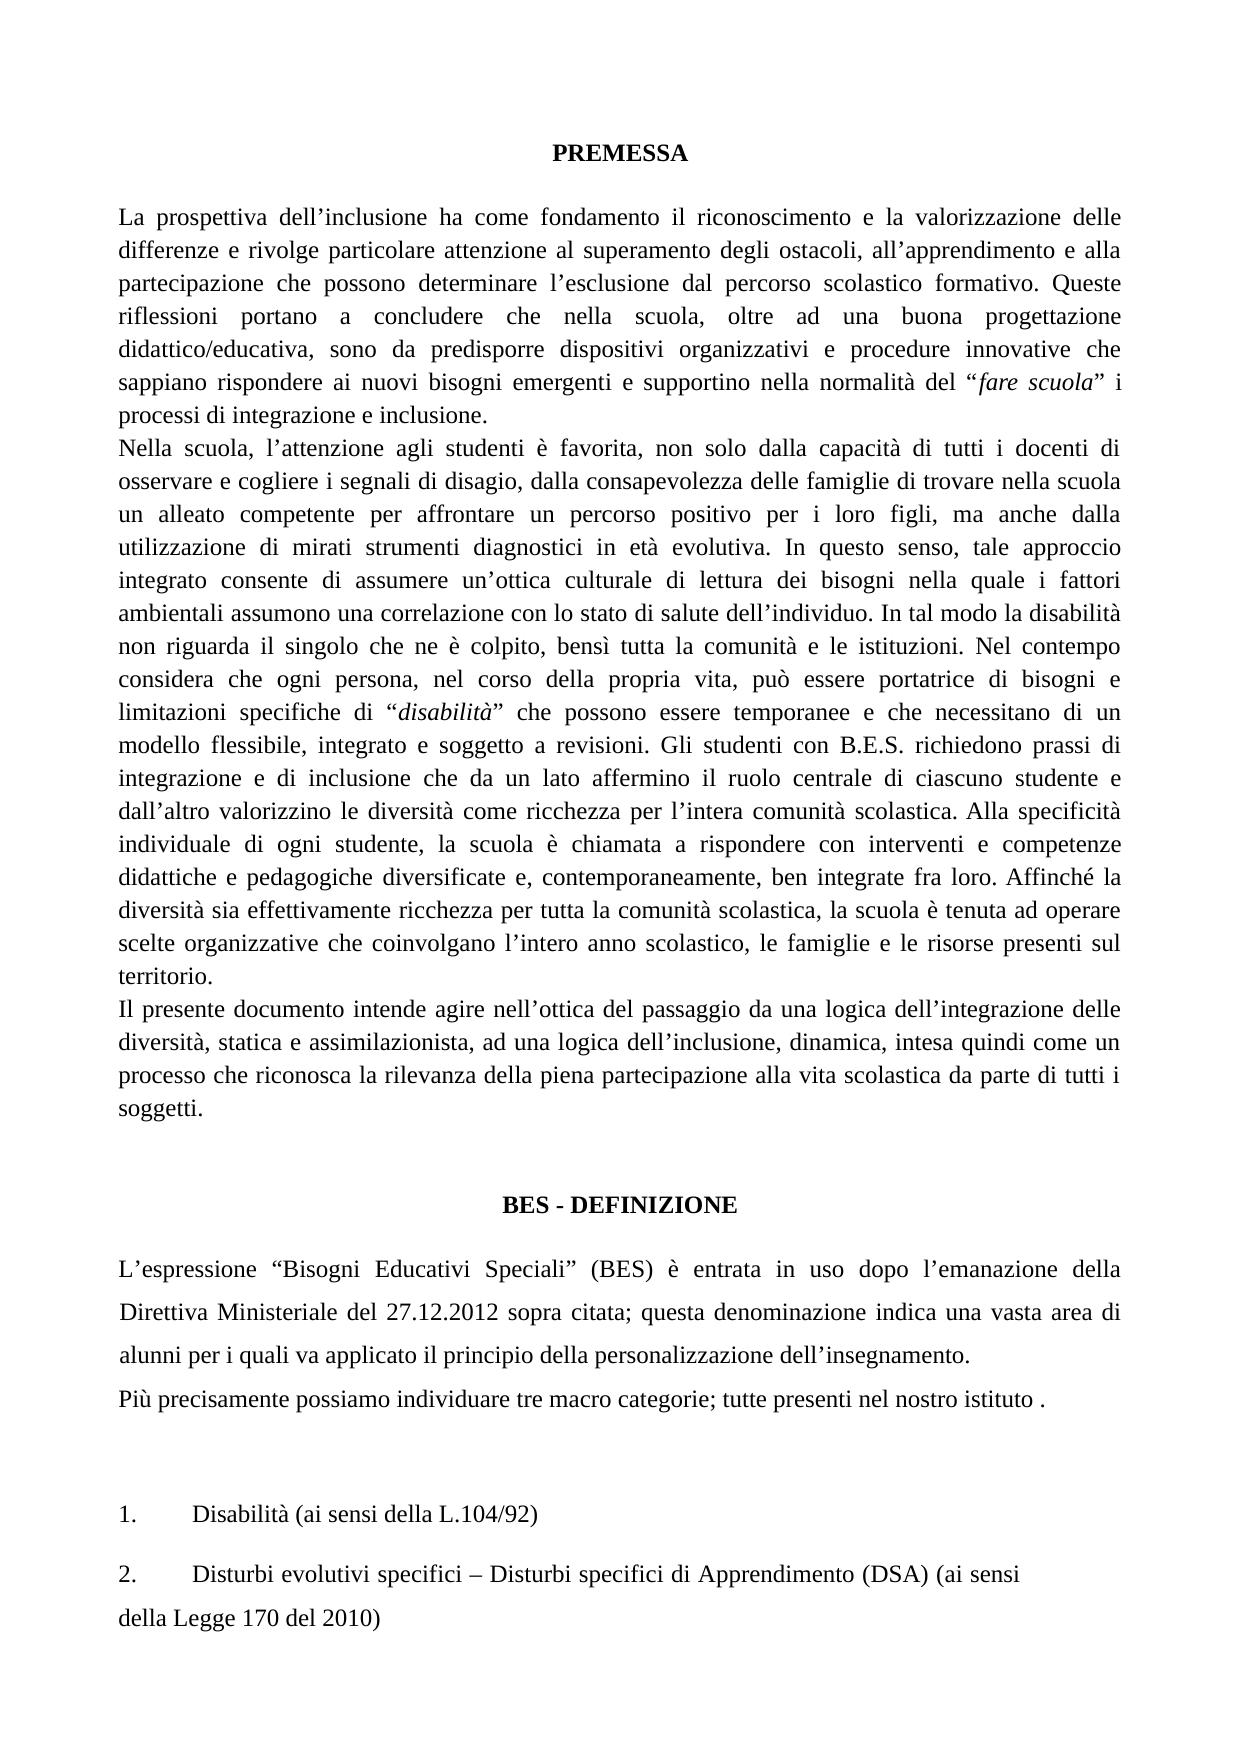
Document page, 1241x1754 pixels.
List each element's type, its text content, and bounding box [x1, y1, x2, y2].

list Disturbi evolutivi specifici – Disturbi specifici di Apprendimento (DSA) (ai sensi della Legge 170 del 2010) [118, 1559, 1021, 1631]
text La prospettiva dell’inclusione ha come fondamento il riconoscimento e la valorizzazione delle differenze e rivolge particolare attenzione al superamento degli ostacoli, all’apprendimento e alla partecipazione che possono determinare l’esclusione dal percorso scolastico formativo. Queste riflessioni portano a concludere che nella scuola, oltre ad una buona progettazione didattico/educativa, sono da predisporre dispositivi organizzativi e procedure innovative che sappiano rispondere ai nuovi bisogni emergenti e supportino nella normalità del “fare scuola” i processi di integrazione e inclusione. [118, 202, 1122, 429]
text BES - DEFINIZIONE [118, 1190, 1122, 1219]
text Il presente documento intende agire nell’ottica del passaggio da una logica dell’integrazione delle diversità, statica e assimilazionista, ad una logica dell’inclusione, dinamica, intesa quindi come un processo che riconosca la rilevanza della piena partecipazione alla vita scolastica da parte di tutti i soggetti. [118, 994, 1122, 1122]
text PREMESSA [118, 138, 1122, 167]
text Più precisamente possiamo individuare tre macro categorie; tutte presenti nel nostro istituto . [118, 1384, 1122, 1413]
text L’espressione “Bisogni Educativi Speciali” (BES) è entrata in uso dopo l’emanazione della Direttiva Ministeriale del 27.12.2012 sopra citata; questa denominazione indica una vasta area di alunni per i quali va applicato il principio della personalizzazione dell’insegnamento. [118, 1254, 1122, 1369]
text Nella scuola, l’attenzione agli studenti è favorita, non solo dalla capacità di tutti i docenti di osservare e cogliere i segnali di disagio, dalla consapevolezza delle famiglie di trovare nella scuola un alleato competente per affrontare un percorso positivo per i loro figli, ma anche dalla utilizzazione di mirati strumenti diagnostici in età evolutiva. In questo senso, tale approccio integrato consente di assumere un’ottica culturale di lettura dei bisogni nella quale i fattori ambientali assumono una correlazione con lo stato di salute dell’individuo. In tal modo la disabilità non riguarda il singolo che ne è colpito, bensì tutta la comunità e le istituzioni. Nel contempo considera che ogni persona, nel corso della propria vita, può essere portatrice di bisogni e limitazioni specifiche di “disabilità” che possono essere temporanee e che necessitano di un modello flessibile, integrato e soggetto a revisioni. Gli studenti con B.E.S. richiedono prassi di integrazione e di inclusione che da un lato affermino il ruolo centrale di ciascuno studente e dall’altro valorizzino le diversità come ricchezza per l’intera comunità scolastica. Alla specificità individuale di ogni studente, la scuola è chiamata a rispondere con interventi e competenze didattiche e pedagogiche diversificate e, contemporaneamente, ben integrate fra loro. Affinché la diversità sia effettivamente ricchezza per tutta la comunità scolastica, la scuola è tenuta ad operare scelte organizzative che coinvolgano l’intero anno scolastico, le famiglie e le risorse presenti sul territorio. [118, 433, 1122, 990]
list Disabilità (ai sensi della L.104/92) [118, 1499, 1021, 1528]
